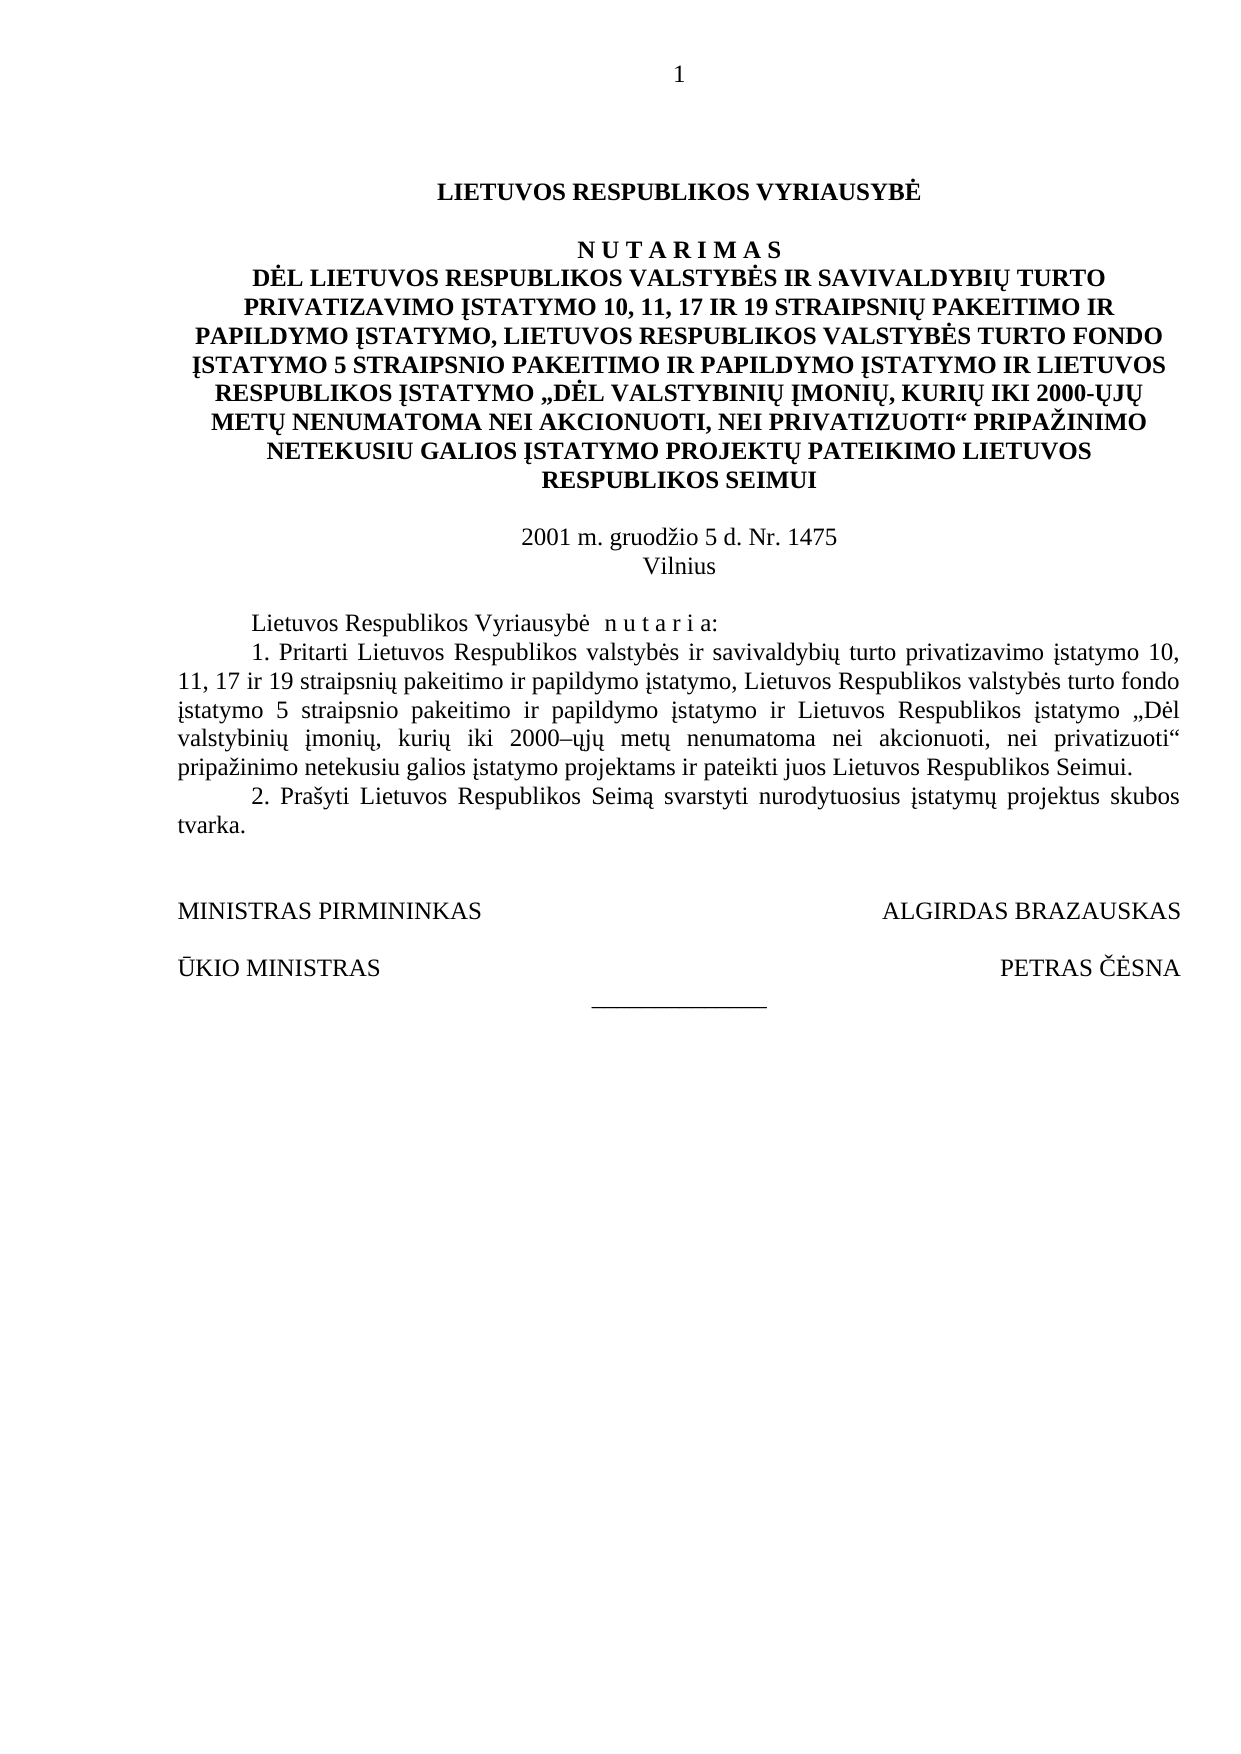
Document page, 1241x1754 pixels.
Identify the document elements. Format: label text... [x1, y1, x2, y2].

text Vilnius [177, 551, 1181, 580]
text ______________ [177, 982, 1181, 1011]
text 2. Prašyti Lietuvos Respublikos Seimą svarstyti nurodytuosius įstatymų projektus skubos tvarka. [177, 781, 1181, 838]
text DĖL LIETUVOS RESPUBLIKOS VALSTYBĖS IR SAVIVALDYBIŲ TURTO PRIVATIZAVIMO ĮSTATYMO 10, 11, 17 IR 19 STRAIPSNIŲ PAKEITIMO IR PAPILDYMO ĮSTATYMO, LIETUVOS RESPUBLIKOS VALSTYBĖS TURTO FONDO ĮSTATYMO 5 STRAIPSNIO PAKEITIMO IR PAPILDYMO ĮSTATYMO IR LIETUVOS RESPUBLIKOS ĮSTATYMO „DĖL VALSTYBINIŲ ĮMONIŲ, KURIŲ IKI 2000-ŲJŲ METŲ NENUMATOMA NEI AKCIONUOTI, NEI PRIVATIZUOTI“ PRIPAŽINIMO NETEKUSIU GALIOS ĮSTATYMO PROJEKTŲ PATEIKIMO LIETUVOS RESPUBLIKOS SEIMUI [177, 263, 1181, 493]
text MINISTRAS PIRMININKAS ALGIRDAS BRAZAUSKAS [177, 896, 1181, 925]
text N U T A R I M A S [177, 235, 1181, 263]
text 1. Pritarti Lietuvos Respublikos valstybės ir savivaldybių turto privatizavimo įstatymo 10, 11, 17 ir 19 straipsnių pakeitimo ir papildymo įstatymo, Lietuvos Respublikos valstybės turto fondo įstatymo 5 straipsnio pakeitimo ir papildymo įstatymo ir Lietuvos Respublikos įstatymo „Dėl valstybinių įmonių, kurių iki 2000–ųjų metų nenumatoma nei akcionuoti, nei privatizuoti“ pripažinimo netekusiu galios įstatymo projektams ir pateikti juos Lietuvos Respublikos Seimui. [177, 637, 1181, 781]
text LIETUVOS RESPUBLIKOS VYRIAUSYBĖ [177, 177, 1181, 206]
text 2001 m. gruodžio 5 d. Nr. 1475 [177, 522, 1181, 551]
text ŪKIO MINISTRAS PETRAS ČĖSNA [177, 953, 1181, 982]
text Lietuvos Respublikos Vyriausybė nutaria: [177, 608, 1181, 637]
